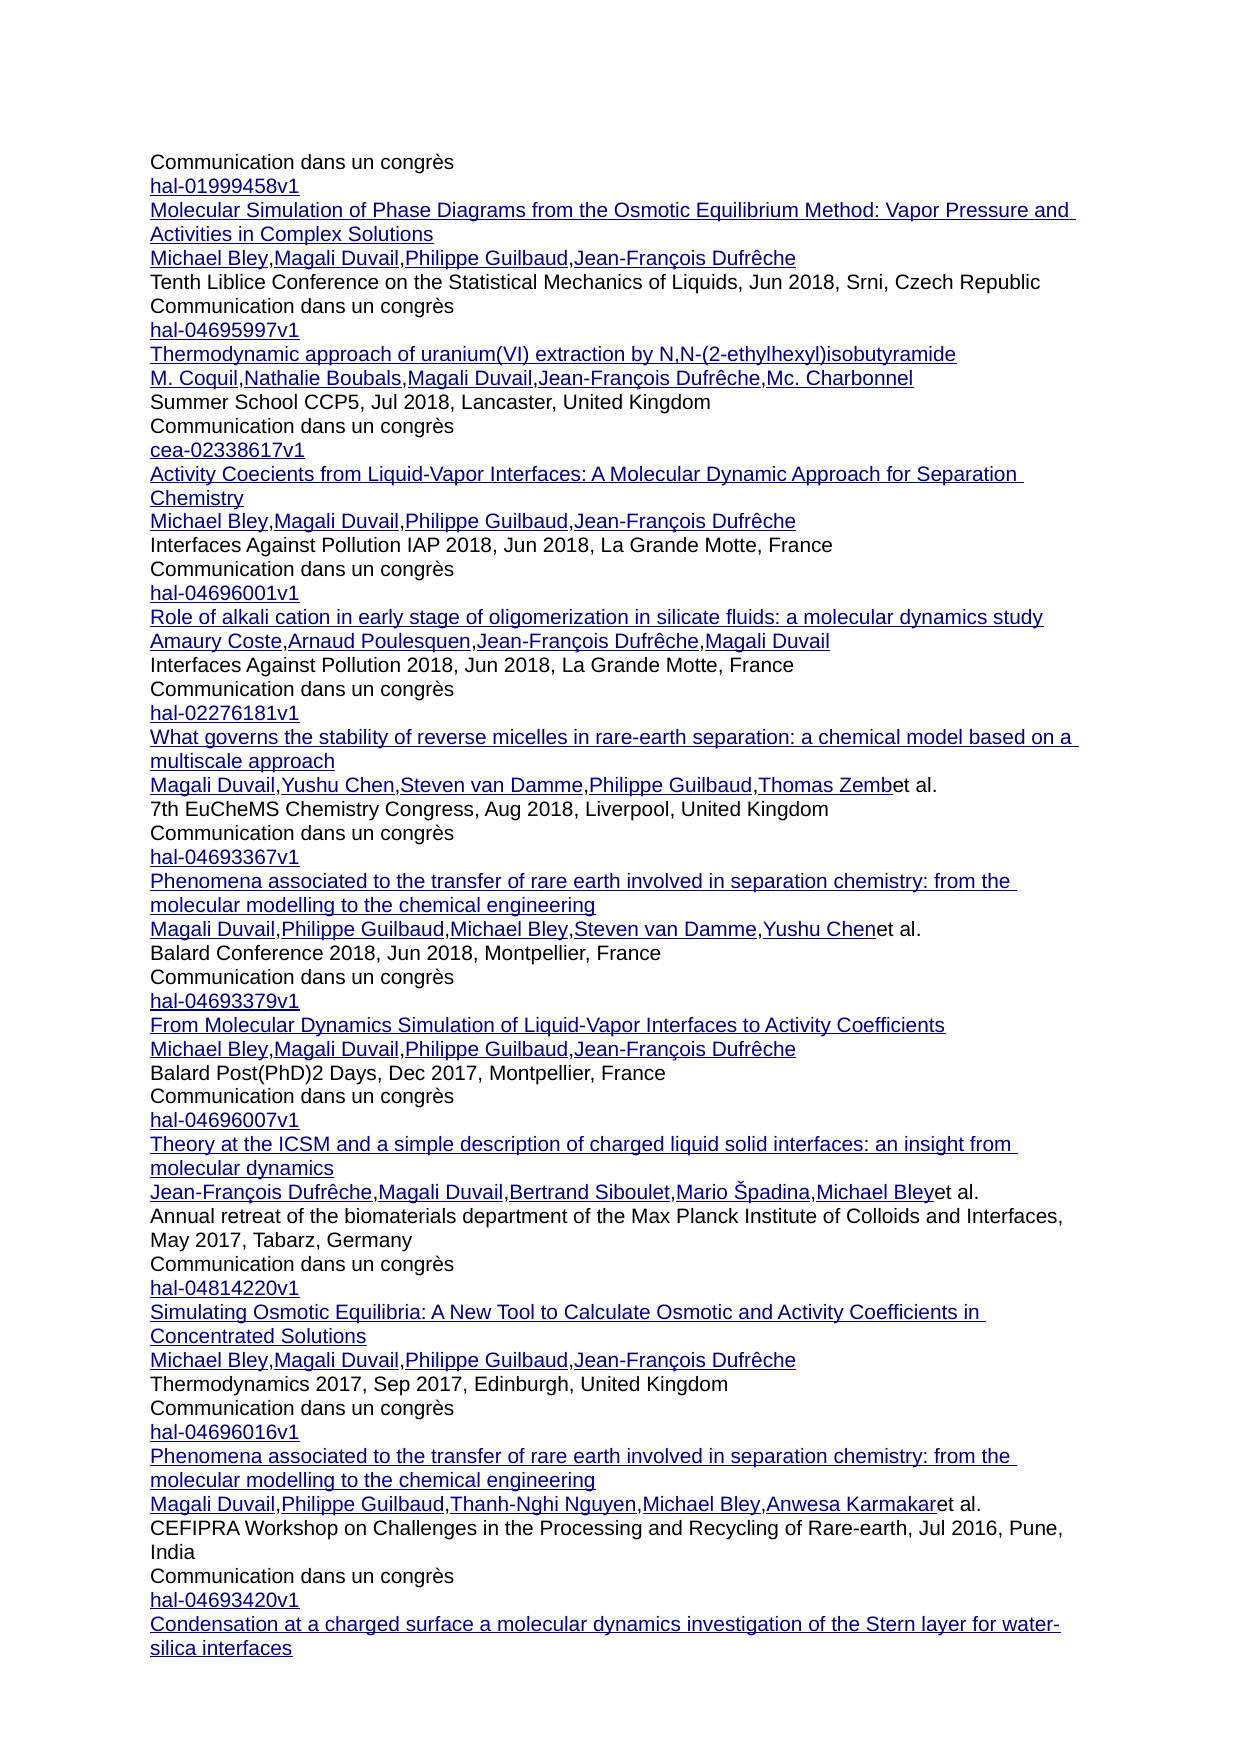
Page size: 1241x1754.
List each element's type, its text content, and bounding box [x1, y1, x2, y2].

table_cell Communication dans un congrès hal-01999458v1 [150, 150, 1090, 198]
table_cell Simulating Osmotic Equilibria: A New Tool to Calculate Osmotic and Activity Coefficients in Concentrated Solutions Michael Bley,Magali Duvail,Philippe Guilbaud,Jean-François Dufrêche Thermodynamics 2017, Sep 2017, Edinburgh, United Kingdom Communication dans un congrès hal-04696016v1 [150, 1300, 1090, 1444]
table_cell Molecular Simulation of Phase Diagrams from the Osmotic Equilibrium Method: Vapor Pressure and Activities in Complex Solutions Michael Bley,Magali Duvail,Philippe Guilbaud,Jean-François Dufrêche Tenth Liblice Conference on the Statistical Mechanics of Liquids, Jun 2018, Srni, Czech Republic Communication dans un congrès hal-04695997v1 [150, 198, 1090, 342]
table_cell Thermodynamic approach of uranium(VI) extraction by N,N-(2-ethylhexyl)isobutyramide M. Coquil,Nathalie Boubals,Magali Duvail,Jean-François Dufrêche,Mc. Charbonnel Summer School CCP5, Jul 2018, Lancaster, United Kingdom Communication dans un congrès cea-02338617v1 [150, 342, 1090, 461]
table_cell Phenomena associated to the transfer of rare earth involved in separation chemistry: from the molecular modelling to the chemical engineering Magali Duvail,Philippe Guilbaud,Thanh-Nghi Nguyen,Michael Bley,Anwesa Karmakaret al. CEFIPRA Workshop on Challenges in the Processing and Recycling of Rare-earth, Jul 2016, Pune, India Communication dans un congrès hal-04693420v1 [150, 1444, 1090, 1611]
table_cell What governs the stability of reverse micelles in rare-earth separation: a chemical model based on a multiscale approach Magali Duvail,Yushu Chen,Steven van Damme,Philippe Guilbaud,Thomas Zembet al. 7th EuCheMS Chemistry Congress, Aug 2018, Liverpool, United Kingdom Communication dans un congrès hal-04693367v1 [150, 725, 1090, 869]
table_cell Role of alkali cation in early stage of oligomerization in silicate fluids: a molecular dynamics study Amaury Coste,Arnaud Poulesquen,Jean-François Dufrêche,Magali Duvail Interfaces Against Pollution 2018, Jun 2018, La Grande Motte, France Communication dans un congrès hal-02276181v1 [150, 605, 1090, 725]
table_cell Condensation at a charged surface a molecular dynamics investigation of the Stern layer for water-silica interfaces [150, 1611, 1090, 1659]
table_cell Theory at the ICSM and a simple description of charged liquid solid interfaces: an insight from molecular dynamics Jean-François Dufrêche,Magali Duvail,Bertrand Siboulet,Mario Špadina,Michael Bleyet al. Annual retreat of the biomaterials department of the Max Planck Institute of Colloids and Interfaces, May 2017, Tabarz, Germany Communication dans un congrès hal-04814220v1 [150, 1132, 1090, 1300]
table_cell Phenomena associated to the transfer of rare earth involved in separation chemistry: from the molecular modelling to the chemical engineering Magali Duvail,Philippe Guilbaud,Michael Bley,Steven van Damme,Yushu Chenet al. Balard Conference 2018, Jun 2018, Montpellier, France Communication dans un congrès hal-04693379v1 [150, 869, 1090, 1012]
table_cell From Molecular Dynamics Simulation of Liquid-Vapor Interfaces to Activity Coefficients Michael Bley,Magali Duvail,Philippe Guilbaud,Jean-François Dufrêche Balard Post(PhD)2 Days, Dec 2017, Montpellier, France Communication dans un congrès hal-04696007v1 [150, 1013, 1090, 1132]
table_cell Activity Coecients from Liquid-Vapor Interfaces: A Molecular Dynamic Approach for Separation Chemistry Michael Bley,Magali Duvail,Philippe Guilbaud,Jean-François Dufrêche Interfaces Against Pollution IAP 2018, Jun 2018, La Grande Motte, France Communication dans un congrès hal-04696001v1 [150, 461, 1090, 605]
